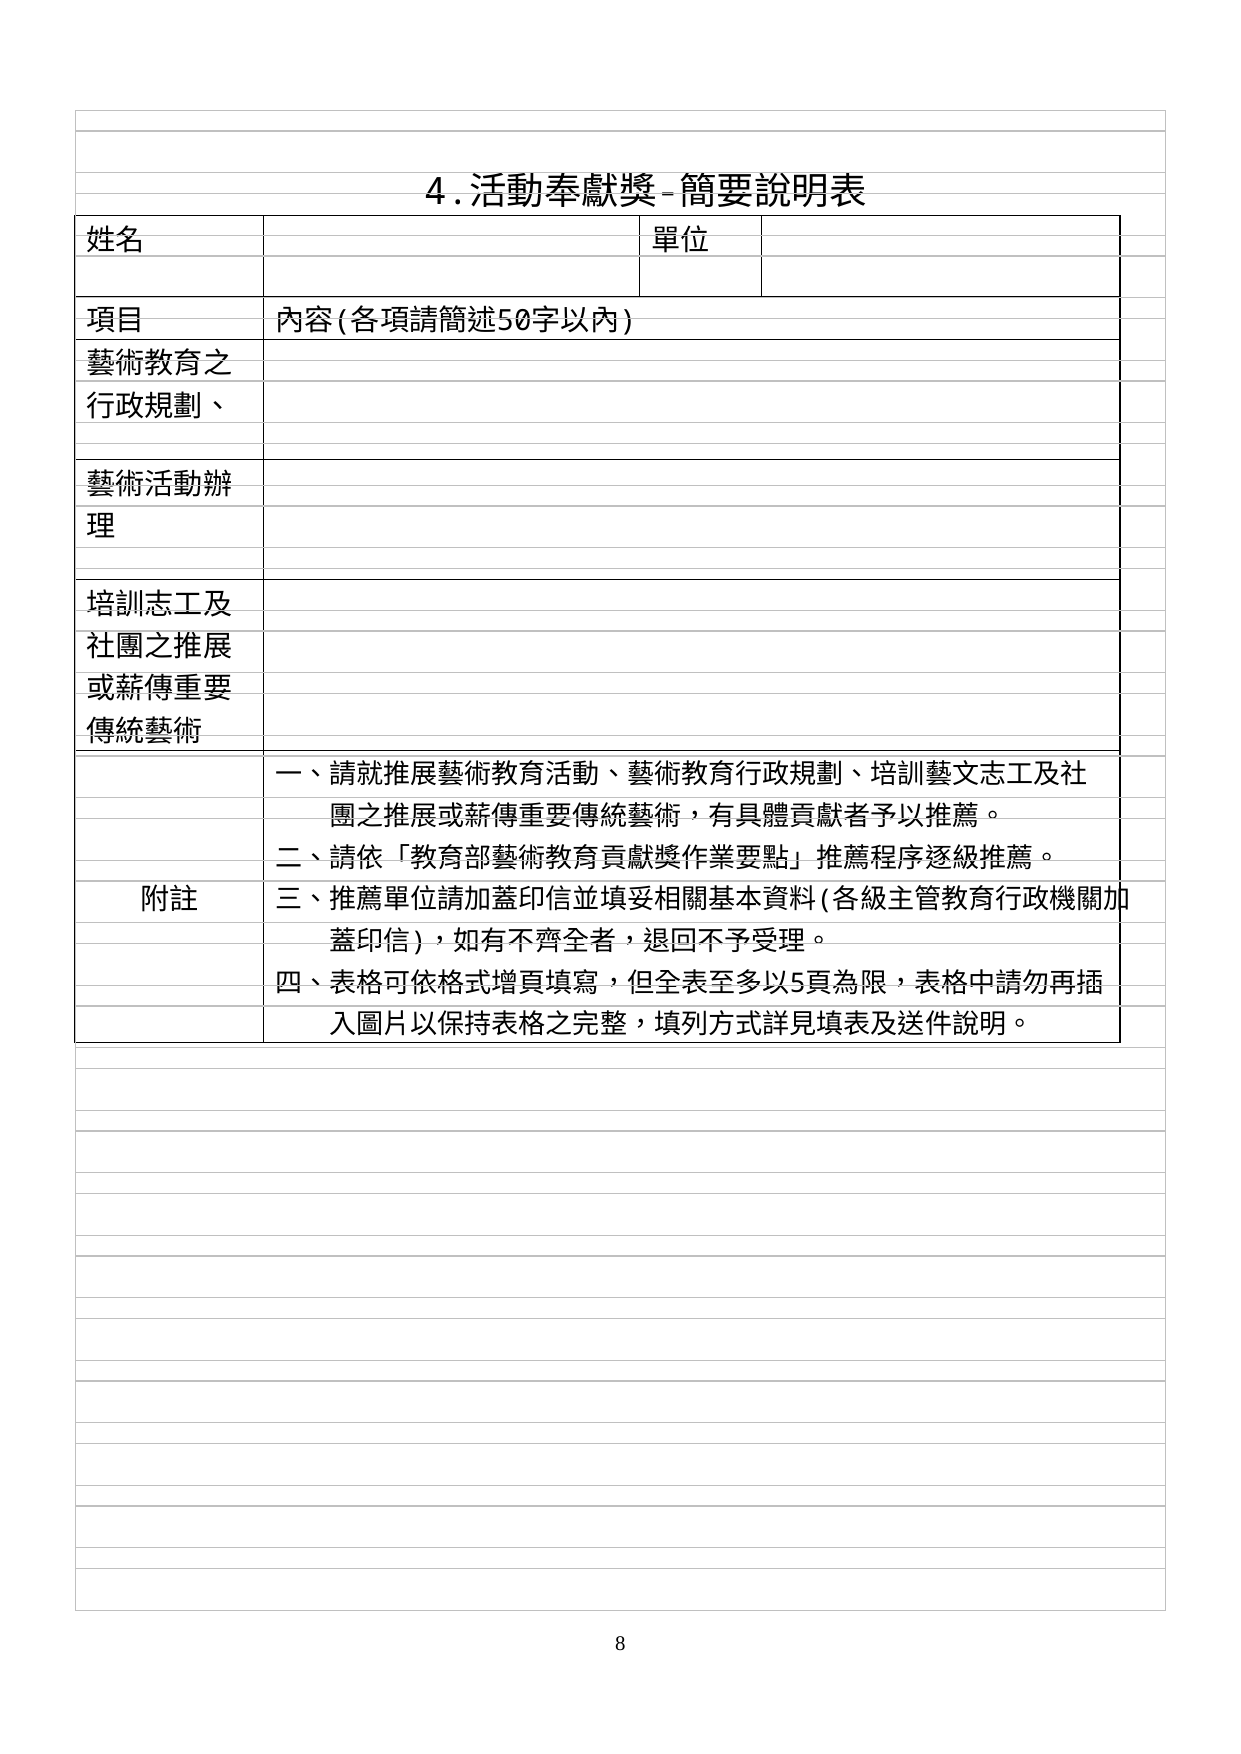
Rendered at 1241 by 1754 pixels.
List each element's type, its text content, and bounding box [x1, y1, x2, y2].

table_cell 一、請就推展藝術教育活動、藝術教育行政規劃、培訓藝文志工及社團之推展或薪傳重要傳統藝術，有具體貢獻者予以推薦。 二、請依「教育部藝術教育貢獻獎作業要點」推薦程序逐級推薦。 三、推薦單位請加蓋印信並填妥相關基本資料(各級主管教育行政機關加蓋印信)，如有不齊全者，退回不予受理。 四、表格可依格式增頁填寫，但全表至多以5頁為限，表格中請勿再插入圖片以保持表格之完整，填列方式詳見填表及送件說明。 [264, 798, 1119, 818]
table_cell 內容(各項請簡述50字以內) [264, 298, 1119, 318]
table_cell [76, 751, 263, 755]
text 4.活動奉獻獎-簡要說明表 [76, 194, 1165, 215]
table_cell 藝術教育之行政規劃、 [76, 361, 263, 380]
text 4.活動奉獻獎-簡要說明表 [610, 173, 629, 193]
table_cell [264, 736, 1119, 749]
text 4.活動奉獻獎-簡要說明表 [1166, 161, 1215, 215]
table_header [264, 236, 639, 255]
table_cell [264, 361, 1119, 380]
table_cell 培訓志工及社團之推展或薪傳重要傳統藝術 [76, 632, 263, 672]
table_cell 項目 [76, 298, 263, 318]
table_cell 藝術活動辦理 [76, 548, 263, 568]
table_cell [76, 757, 263, 797]
table_cell [76, 923, 263, 943]
table_header 姓名 [76, 257, 263, 296]
table_cell 一、請就推展藝術教育活動、藝術教育行政規劃、培訓藝文志工及社團之推展或薪傳重要傳統藝術，有具體貢獻者予以推薦。 二、請依「教育部藝術教育貢獻獎作業要點」推薦程序逐級推薦。 三、推薦單位請加蓋印信並填妥相關基本資料(各級主管教育行政機關加蓋印信)，如有不齊全者，退回不予受理。 四、表格可依格式增頁填寫，但全表至多以5頁為限，表格中請勿再插入圖片以保持表格之完整，填列方式詳見填表及送件說明。 [264, 819, 1119, 860]
table_cell 一、請就推展藝術教育活動、藝術教育行政規劃、培訓藝文志工及社團之推展或薪傳重要傳統藝術，有具體貢獻者予以推薦。 二、請依「教育部藝術教育貢獻獎作業要點」推薦程序逐級推薦。 三、推薦單位請加蓋印信並填妥相關基本資料(各級主管教育行政機關加蓋印信)，如有不齊全者，退回不予受理。 四、表格可依格式增頁填寫，但全表至多以5頁為限，表格中請勿再插入圖片以保持表格之完整，填列方式詳見填表及送件說明。 [264, 757, 1119, 797]
text 4.活動奉獻獎-簡要說明表 [849, 173, 1165, 193]
table_cell [264, 569, 1119, 579]
table_cell [264, 673, 1119, 693]
table_header [762, 257, 1119, 296]
table_cell [264, 486, 1119, 505]
table_cell 一、請就推展藝術教育活動、藝術教育行政規劃、培訓藝文志工及社團之推展或薪傳重要傳統藝術，有具體貢獻者予以推薦。 二、請依「教育部藝術教育貢獻獎作業要點」推薦程序逐級推薦。 三、推薦單位請加蓋印信並填妥相關基本資料(各級主管教育行政機關加蓋印信)，如有不齊全者，退回不予受理。 四、表格可依格式增頁填寫，但全表至多以5頁為限，表格中請勿再插入圖片以保持表格之完整，填列方式詳見填表及送件說明。 [264, 861, 1119, 880]
table_cell [264, 423, 1119, 443]
table_cell [76, 944, 263, 985]
table_header 姓名 [76, 236, 263, 255]
table_header 姓名 [123, 230, 134, 235]
table_cell 藝術活動辦理 [76, 486, 263, 505]
table_cell 一、請就推展藝術教育活動、藝術教育行政規劃、培訓藝文志工及社團之推展或薪傳重要傳統藝術，有具體貢獻者予以推薦。 二、請依「教育部藝術教育貢獻獎作業要點」推薦程序逐級推薦。 三、推薦單位請加蓋印信並填妥相關基本資料(各級主管教育行政機關加蓋印信)，如有不齊全者，退回不予受理。 四、表格可依格式增頁填寫，但全表至多以5頁為限，表格中請勿再插入圖片以保持表格之完整，填列方式詳見填表及送件說明。 [264, 944, 1119, 985]
table_cell [264, 444, 1119, 459]
table_cell 培訓志工及社團之推展或薪傳重要傳統藝術 [76, 611, 263, 630]
table_cell 一、請就推展藝術教育活動、藝術教育行政規劃、培訓藝文志工及社團之推展或薪傳重要傳統藝術，有具體貢獻者予以推薦。 二、請依「教育部藝術教育貢獻獎作業要點」推薦程序逐級推薦。 三、推薦單位請加蓋印信並填妥相關基本資料(各級主管教育行政機關加蓋印信)，如有不齊全者，退回不予受理。 四、表格可依格式增頁填寫，但全表至多以5頁為限，表格中請勿再插入圖片以保持表格之完整，填列方式詳見填表及送件說明。 [264, 986, 1119, 1005]
table_cell [264, 580, 1119, 610]
table_cell 藝術活動辦理 [76, 569, 263, 579]
text 4.活動奉獻獎-簡要說明表 [560, 173, 591, 193]
table_cell 藝術教育之行政規劃、 [76, 423, 263, 443]
table_header [264, 257, 639, 296]
text 4.活動奉獻獎-簡要說明表 [685, 173, 710, 193]
table_cell 培訓志工及社團之推展或薪傳重要傳統藝術 [76, 673, 123, 693]
table_cell [264, 460, 1119, 485]
table_cell [264, 382, 1119, 422]
table_header [762, 216, 1119, 235]
text 4.活動奉獻獎-簡要說明表 [587, 173, 607, 193]
text 4.活動奉獻獎-簡要說明表 [704, 173, 846, 193]
text 4.活動奉獻獎-簡要說明表 [632, 173, 691, 193]
table_cell 項目 [122, 309, 137, 314]
table_cell 培訓志工及社團之推展或薪傳重要傳統藝術 [124, 673, 263, 693]
table_cell [264, 548, 1119, 568]
table_header 單位 [640, 216, 761, 235]
table_cell [76, 1007, 263, 1042]
table_header 單位 [640, 236, 761, 255]
table_cell 藝術教育之行政規劃、 [76, 382, 263, 422]
table_header 姓名 [127, 242, 139, 249]
table_cell 一、請就推展藝術教育活動、藝術教育行政規劃、培訓藝文志工及社團之推展或薪傳重要傳統藝術，有具體貢獻者予以推薦。 二、請依「教育部藝術教育貢獻獎作業要點」推薦程序逐級推薦。 三、推薦單位請加蓋印信並填妥相關基本資料(各級主管教育行政機關加蓋印信)，如有不齊全者，退回不予受理。 四、表格可依格式增頁填寫，但全表至多以5頁為限，表格中請勿再插入圖片以保持表格之完整，填列方式詳見填表及送件說明。 [264, 923, 1119, 943]
table_cell [76, 861, 263, 880]
table_cell [76, 819, 263, 860]
table_cell 附註 [76, 882, 263, 922]
table_cell 培訓志工及社團之推展或薪傳重要傳統藝術 [76, 736, 263, 749]
table_cell 一、請就推展藝術教育活動、藝術教育行政規劃、培訓藝文志工及社團之推展或薪傳重要傳統藝術，有具體貢獻者予以推薦。 二、請依「教育部藝術教育貢獻獎作業要點」推薦程序逐級推薦。 三、推薦單位請加蓋印信並填妥相關基本資料(各級主管教育行政機關加蓋印信)，如有不齊全者，退回不予受理。 四、表格可依格式增頁填寫，但全表至多以5頁為限，表格中請勿再插入圖片以保持表格之完整，填列方式詳見填表及送件說明。 [264, 1007, 1119, 1042]
table_cell [264, 632, 1119, 672]
table_cell 藝術教育之行政規劃、 [76, 444, 263, 459]
table_cell [264, 611, 1119, 630]
table_cell 一、請就推展藝術教育活動、藝術教育行政規劃、培訓藝文志工及社團之推展或薪傳重要傳統藝術，有具體貢獻者予以推薦。 二、請依「教育部藝術教育貢獻獎作業要點」推薦程序逐級推薦。 三、推薦單位請加蓋印信並填妥相關基本資料(各級主管教育行政機關加蓋印信)，如有不齊全者，退回不予受理。 四、表格可依格式增頁填寫，但全表至多以5頁為限，表格中請勿再插入圖片以保持表格之完整，填列方式詳見填表及送件說明。 [264, 882, 1119, 922]
table_cell 培訓志工及社團之推展或薪傳重要傳統藝術 [76, 694, 263, 735]
table_cell [264, 694, 1119, 735]
table_cell 藝術教育之行政規劃、 [76, 340, 263, 360]
table_cell 藝術活動辦理 [76, 507, 263, 547]
table_cell 藝術活動辦理 [76, 460, 263, 485]
table_cell [264, 340, 1119, 360]
table_cell 項目 [76, 319, 263, 339]
table_cell [264, 507, 1119, 547]
table_cell 項目 [122, 323, 137, 328]
text 4.活動奉獻獎-簡要說明表 [76, 161, 1165, 172]
table_cell [76, 986, 263, 1005]
table_header [762, 236, 1119, 255]
text 4.活動奉獻獎-簡要說明表 [76, 173, 498, 193]
table_cell 內容(各項請簡述50字以內) [264, 319, 1119, 339]
table_cell [76, 798, 263, 818]
text 4.活動奉獻獎-簡要說明表 [533, 173, 561, 193]
table_header 姓名 [76, 216, 263, 235]
table_cell 培訓志工及社團之推展或薪傳重要傳統藝術 [76, 580, 263, 610]
table_header [264, 216, 639, 235]
table_header 單位 [640, 257, 761, 296]
text 4.活動奉獻獎-簡要說明表 [495, 173, 521, 193]
